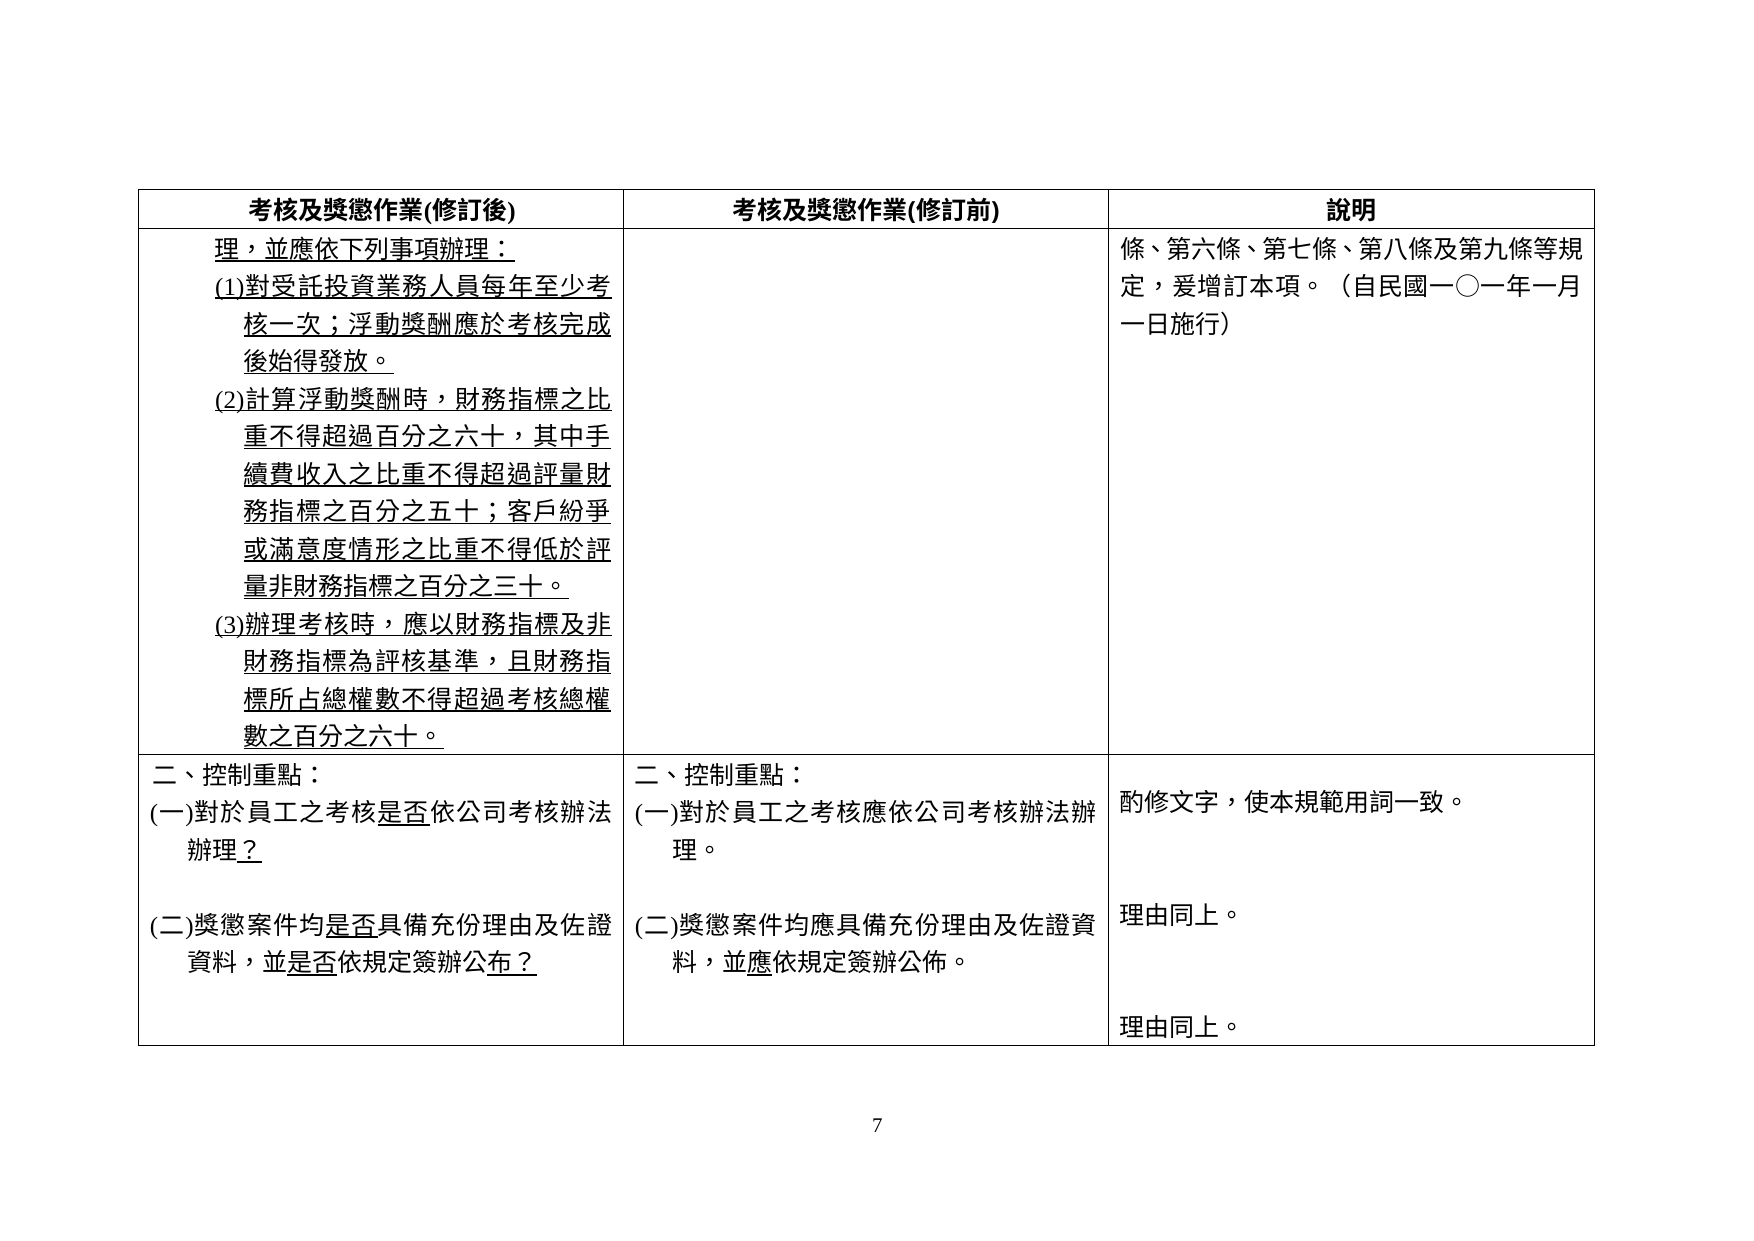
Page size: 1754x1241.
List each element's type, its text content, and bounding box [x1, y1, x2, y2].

table_cell 酌修文字，使本規範用詞一致。 理由同上。 理由同上。 [1109, 755, 1594, 1045]
table_cell 二、控制重點： (一)對於員工之考核是否依公司考核辦法 辦理？ (二)獎懲案件均是否具備充份理由及佐證資料，並是否依規定簽辦公布？ [139, 755, 623, 1045]
table_header 考核及獎懲作業(修訂後) [139, 190, 623, 227]
table_header 說明 [1109, 190, 1594, 227]
table_cell 二、控制重點： (一)對於員工之考核應依公司考核辦法辦理。 (二)獎懲案件均應具備充份理由及佐證資料，並應依規定簽辦公佈。 [624, 755, 1108, 1045]
table_cell [624, 229, 1108, 753]
table_header 考核及獎懲作業(修訂前) [624, 190, 1108, 227]
table_cell 理，並應依下列事項辦理： (1)對受託投資業務人員每年至少考核一次；浮動獎酬應於考核完成後始得發放。 (2)計算浮動獎酬時，財務指標之比重不得超過百分之六十，其中手續費收入之比重不得超過評量財務指標之百分之五十；客戶紛爭或滿意度情形之比重不得低於評量非財務指標之百分之三十。 (3)辦理考核時，應以財務指標及非財務指標為評核基準，且財務指標所占總權數不得超過考核總權數之百分之六十。 [139, 229, 623, 753]
table_cell 條、第六條、第七條、第八條及第九條等規定，爰增訂本項。（自民國一○一年一月一日施行） [1109, 229, 1594, 753]
